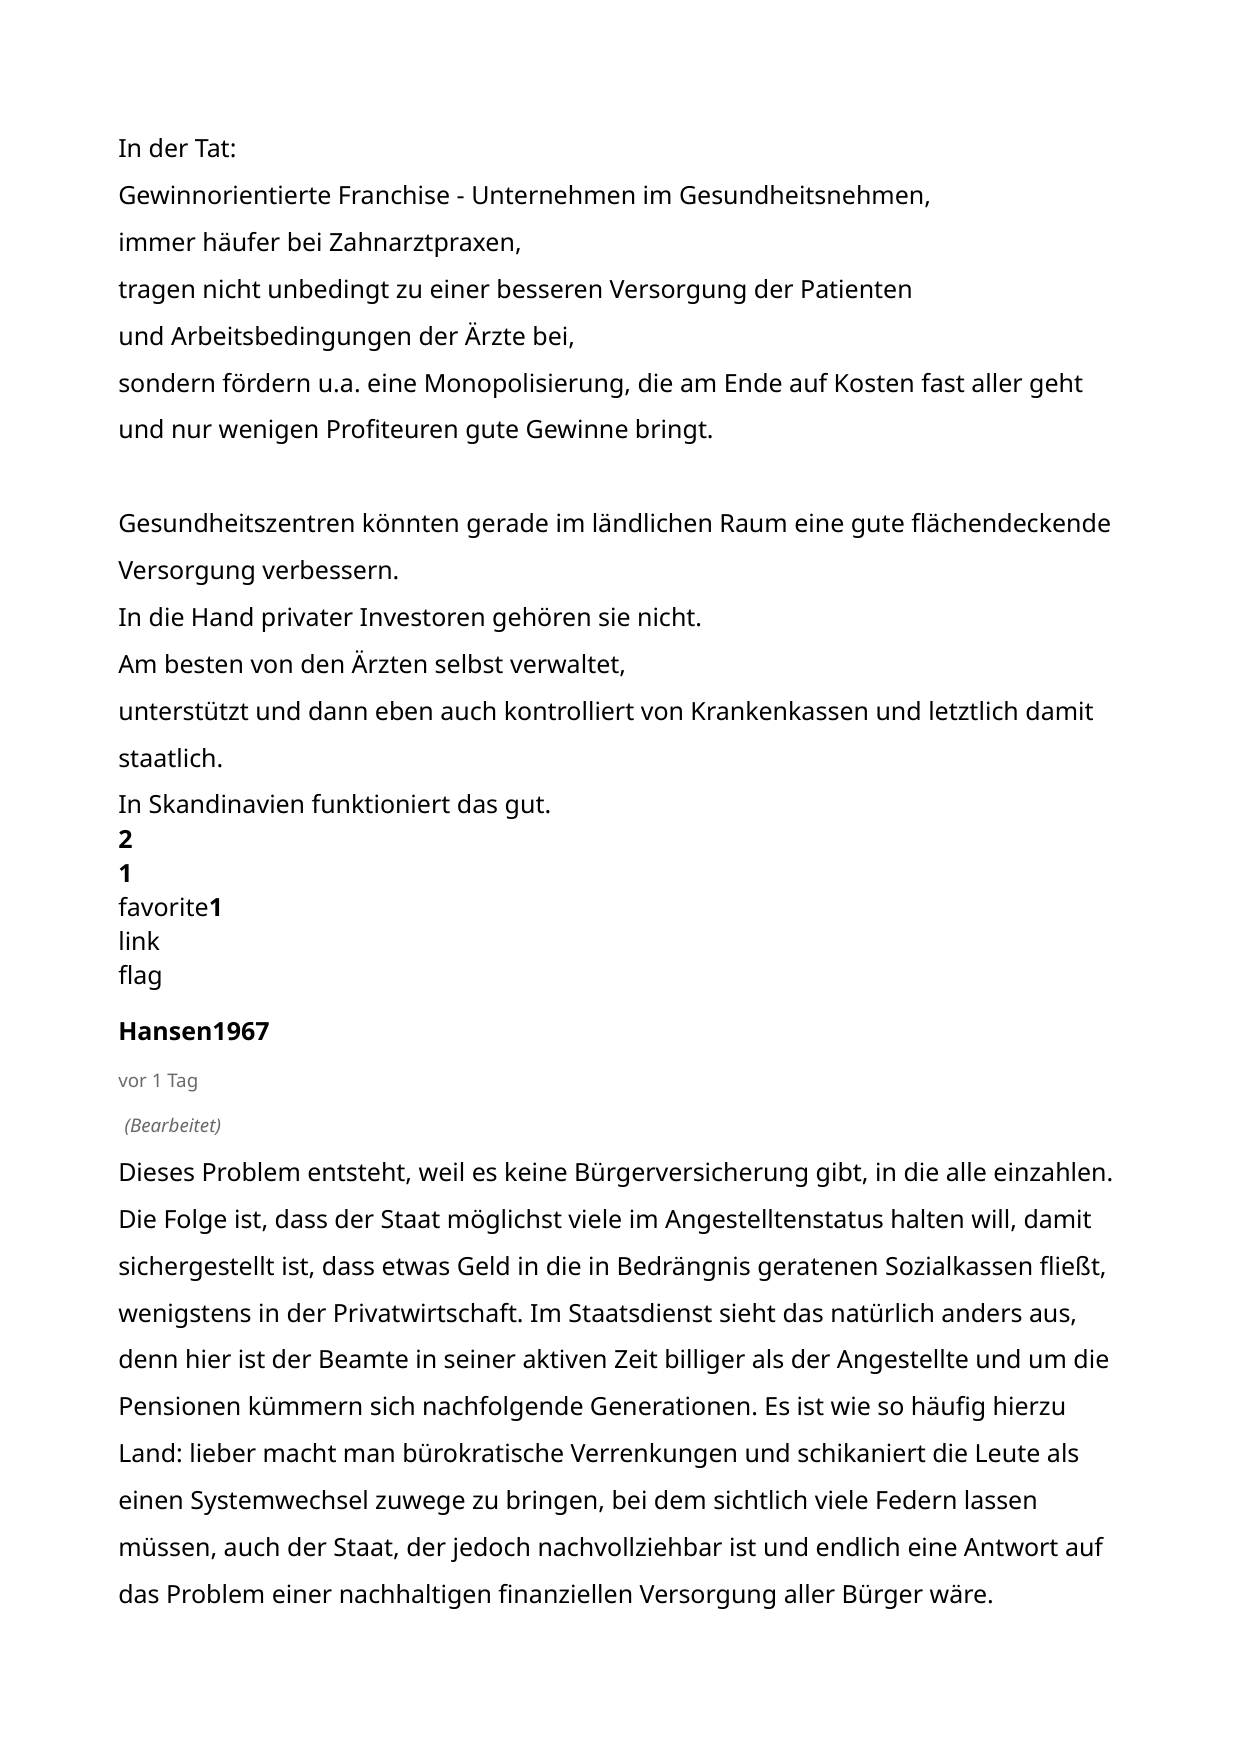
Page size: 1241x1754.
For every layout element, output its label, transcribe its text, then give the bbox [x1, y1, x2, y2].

text flag [118, 957, 1122, 992]
text vor 1 Tag [118, 1063, 1122, 1093]
text favorite1 [118, 889, 1122, 923]
text 1 [118, 855, 1122, 889]
text Hansen1967 [118, 1007, 1114, 1048]
text Dieses Problem entsteht, weil es keine Bürgerversicherung gibt, in die alle einzahlen. Die Folge ist, dass der Staat möglichst viele im Angestelltenstatus halten will, damit sichergestellt ist, dass etwas Geld in die in Bedrängnis geratenen Sozialkassen fließt, wenigstens in der Privatwirtschaft. Im Staatsdienst sieht das natürlich anders aus, denn hier ist der Beamte in seiner aktiven Zeit billiger als der Angestellte und um die Pensionen kümmern sich nachfolgende Generationen. Es ist wie so häufig hierzu Land: lieber macht man bürokratische Verrenkungen und schikaniert die Leute als einen Systemwechsel zuwege zu bringen, bei dem sichtlich viele Federn lassen müssen, auch der Staat, der jedoch nachvollziehbar ist und endlich eine Antwort auf das Problem einer nachhaltigen finanziellen Versorgung aller Bürger wäre. [118, 1142, 1122, 1611]
text (Bearbeitet) [118, 1109, 1122, 1137]
text 2 [118, 821, 1122, 855]
text In der Tat: Gewinnorientierte Franchise - Unternehmen im Gesundheitsnehmen, immer häufer bei Zahnarztpraxen, tragen nicht unbedingt zu einer besseren Versorgung der Patienten und Arbeitsbedingungen der Ärzte bei, sondern fördern u.a. eine Monopolisierung, die am Ende auf Kosten fast aller geht und nur wenigen Profiteuren gute Gewinne bringt. Gesundheitszentren könnten gerade im ländlichen Raum eine gute flächendeckende Versorgung verbessern. In die Hand privater Investoren gehören sie nicht. Am besten von den Ärzten selbst verwaltet, unterstützt und dann eben auch kontrolliert von Krankenkassen und letztlich damit staatlich. In Skandinavien funktioniert das gut. [118, 118, 1122, 821]
text link [118, 923, 1122, 957]
